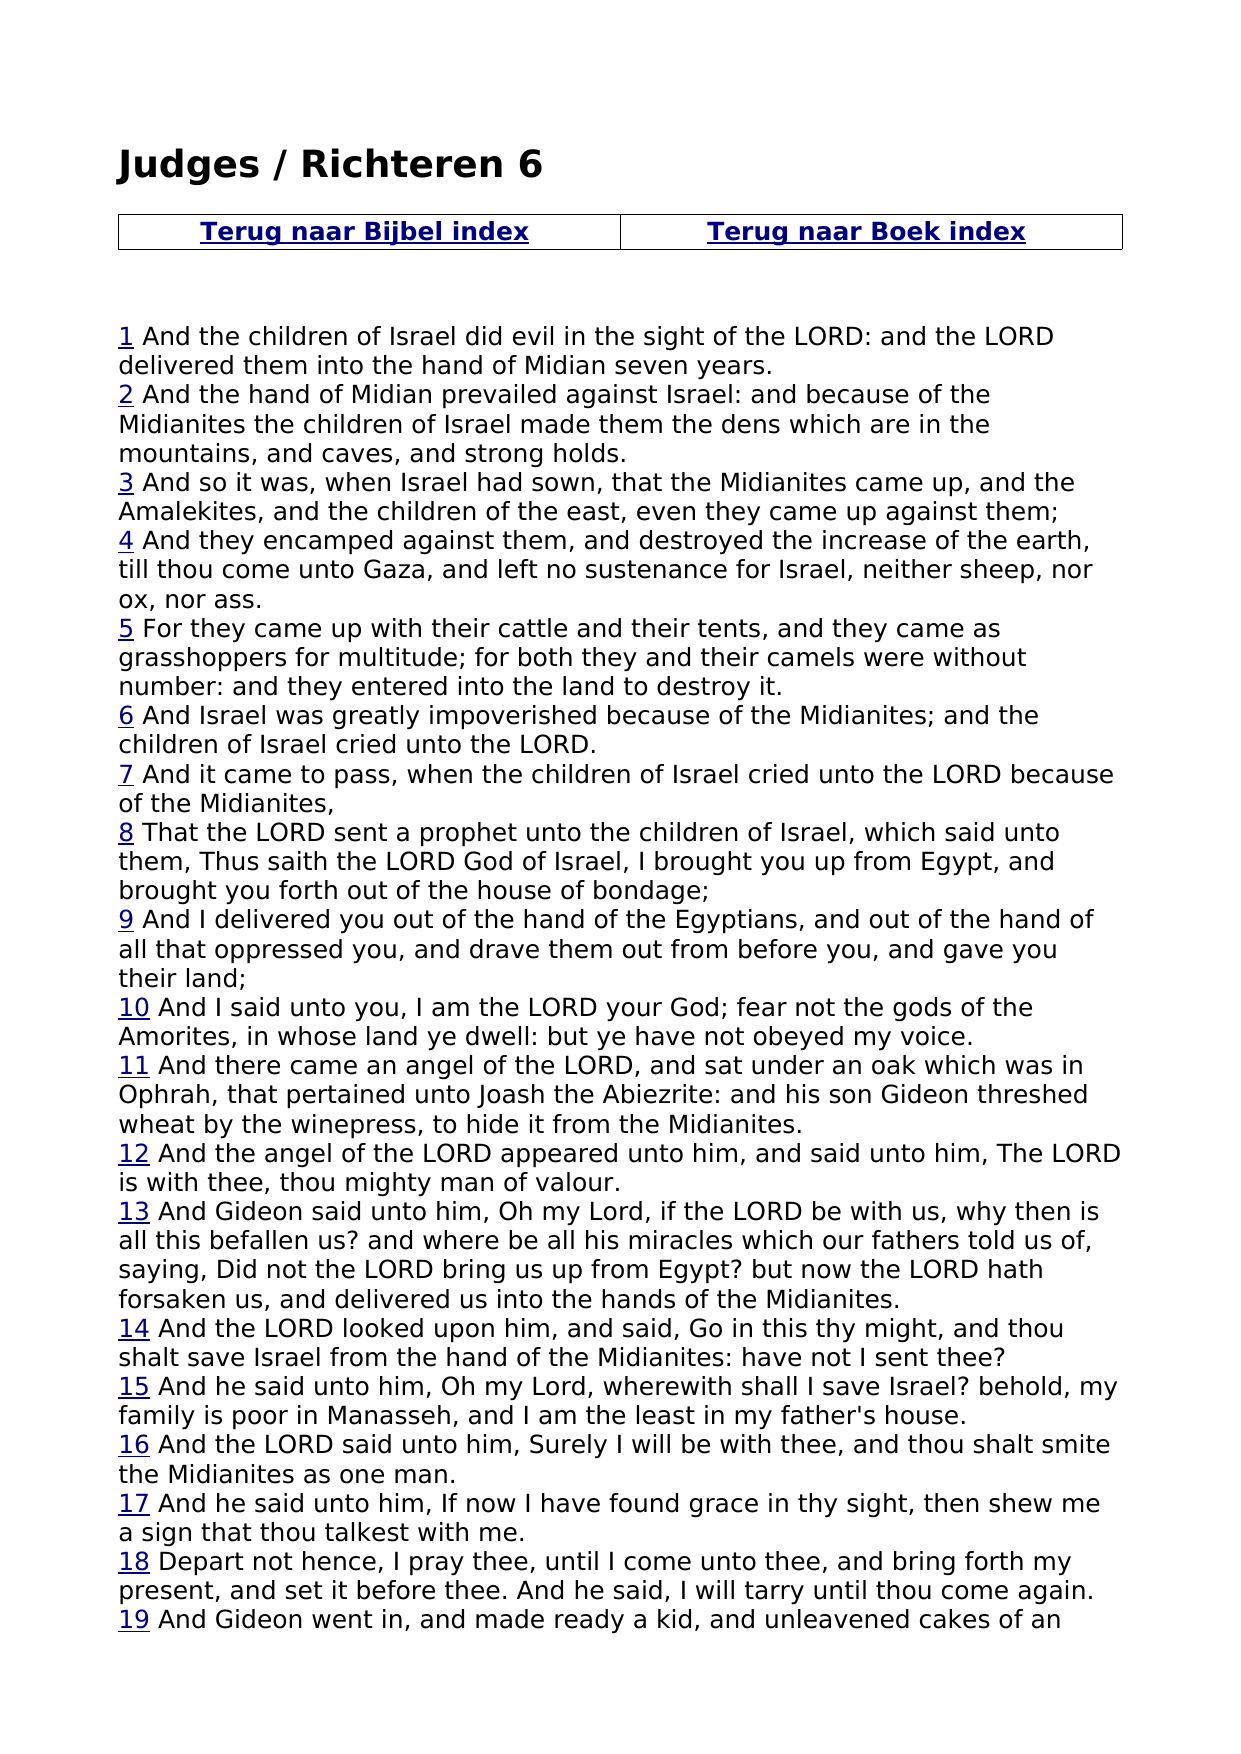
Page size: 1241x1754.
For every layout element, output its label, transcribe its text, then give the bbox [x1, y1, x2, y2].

subtitle Judges / Richteren 6 [118, 143, 1122, 187]
text 1 And the children of Israel did evil in the sight of the LORD: and the LORD delivered them into the hand of Midian seven years. 2 And the hand of Midian prevailed against Israel: and because of the Midianites the children of Israel made them the dens which are in the mountains, and caves, and strong holds. 3 And so it was, when Israel had sown, that the Midianites came up, and the Amalekites, and the children of the east, even they came up against them; 4 And they encamped against them, and destroyed the increase of the earth, till thou come unto Gaza, and left no sustenance for Israel, neither sheep, nor ox, nor ass. 5 For they came up with their cattle and their tents, and they came as grasshoppers for multitude; for both they and their camels were without number: and they entered into the land to destroy it. 6 And Israel was greatly impoverished because of the Midianites; and the children of Israel cried unto the LORD. 7 And it came to pass, when the children of Israel cried unto the LORD because of the Midianites, 8 That the LORD sent a prophet unto the children of Israel, which said unto them, Thus saith the LORD God of Israel, I brought you up from Egypt, and brought you forth out of the house of bondage; 9 And I delivered you out of the hand of the Egyptians, and out of the hand of all that oppressed you, and drave them out from before you, and gave you their land; 10 And I said unto you, I am the LORD your God; fear not the gods of the Amorites, in whose land ye dwell: but ye have not obeyed my voice. 11 And there came an angel of the LORD, and sat under an oak which was in Ophrah, that pertained unto Joash the Abiezrite: and his son Gideon threshed wheat by the winepress, to hide it from the Midianites. 12 And the angel of the LORD appeared unto him, and said unto him, The LORD is with thee, thou mighty man of valour. 13 And Gideon said unto him, Oh my Lord, if the LORD be with us, why then is all this befallen us? and where be all his miracles which our fathers told us of, saying, Did not the LORD bring us up from Egypt? but now the LORD hath forsaken us, and delivered us into the hands of the Midianites. 14 And the LORD looked upon him, and said, Go in this thy might, and thou shalt save Israel from the hand of the Midianites: have not I sent thee? 15 And he said unto him, Oh my Lord, wherewith shall I save Israel? behold, my family is poor in Manasseh, and I am the least in my father's house. 16 And the LORD said unto him, Surely I will be with thee, and thou shalt smite the Midianites as one man. 17 And he said unto him, If now I have found grace in thy sight, then shew me a sign that thou talkest with me. 18 Depart not hence, I pray thee, until I come unto thee, and bring forth my present, and set it before thee. And he said, I will tarry until thou come again. 19 And Gideon went in, and made ready a kid, and unleavened cakes of an [118, 264, 1122, 1635]
table_header Terug naar Bijbel index [119, 215, 620, 249]
table_header Terug naar Boek index [621, 215, 1122, 249]
